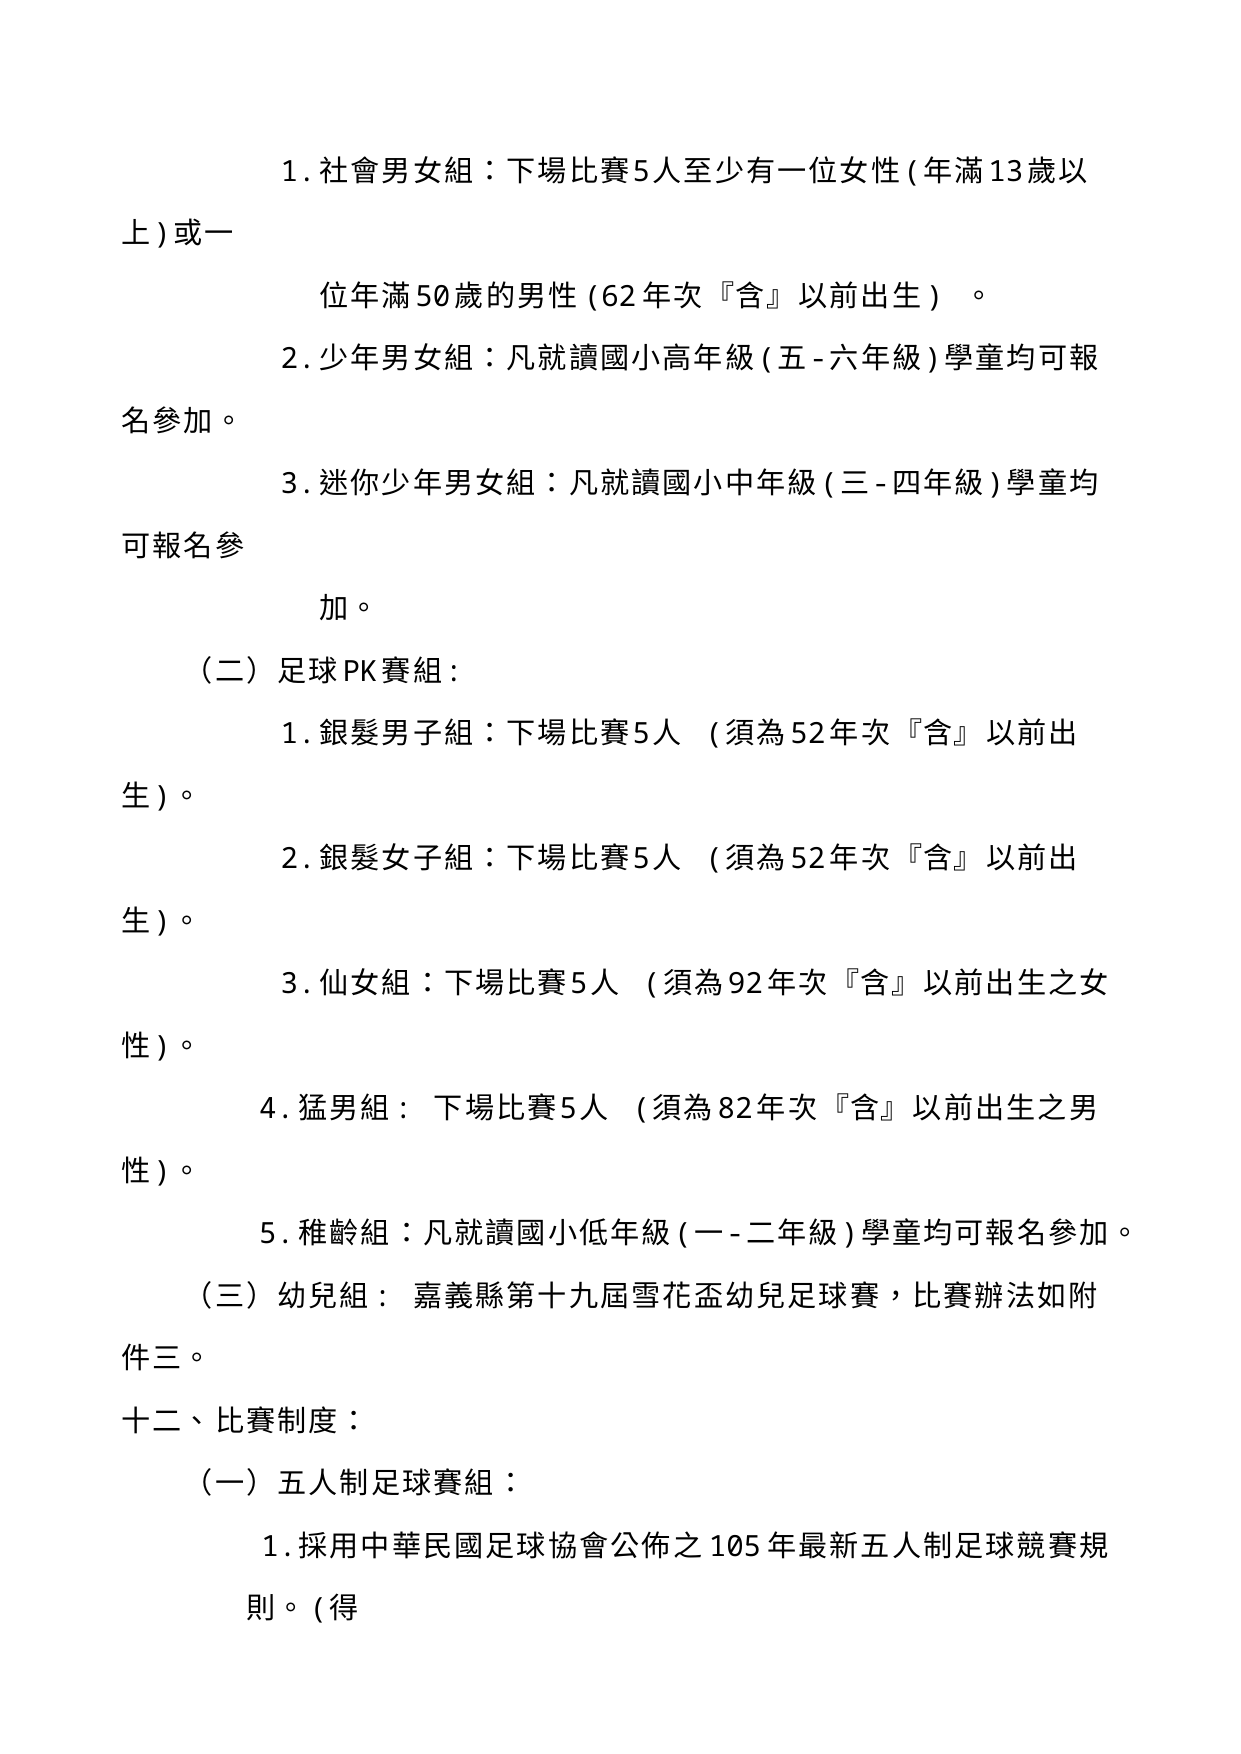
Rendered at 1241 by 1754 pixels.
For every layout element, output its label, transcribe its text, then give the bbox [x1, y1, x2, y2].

text （三）幼兒組: 嘉義縣第十九屆雪花盃幼兒足球賽，比賽辦法如附件三。 [120, 1252, 1120, 1377]
text 十二、比賽制度： [120, 1377, 1120, 1439]
text 2.少年男女組：凡就讀國小高年級(五-六年級)學童均可報名參加。 [120, 314, 1120, 439]
text 1.採用中華民國足球協會公佈之105年最新五人制足球競賽規則。(得 [120, 1502, 1118, 1627]
text 位年滿50歲的男性(62年次『含』以前出生) 。 [120, 252, 1120, 314]
text 2.銀髮女子組：下場比賽5人 (須為52年次『含』以前出生)。 [120, 814, 1120, 939]
text 5.稚齡組：凡就讀國小低年級(一-二年級)學童均可報名參加。 [120, 1189, 1120, 1252]
text 4.猛男組: 下場比賽5人 (須為82年次『含』以前出生之男性)。 [120, 1064, 1120, 1189]
text 加。 [120, 564, 1120, 627]
text 3.仙女組：下場比賽5人 (須為92年次『含』以前出生之女性)。 [120, 939, 1120, 1064]
text 3.迷你少年男女組：凡就讀國小中年級(三-四年級)學童均可報名參 [120, 439, 1120, 564]
text （一）五人制足球賽組： [120, 1439, 1118, 1502]
text 1.銀髮男子組：下場比賽5人 (須為52年次『含』以前出生)。 [120, 689, 1120, 814]
text 1.社會男女組：下場比賽5人至少有一位女性(年滿13歲以上)或一 [120, 127, 1120, 252]
text （二）足球PK賽組: [120, 627, 1120, 689]
